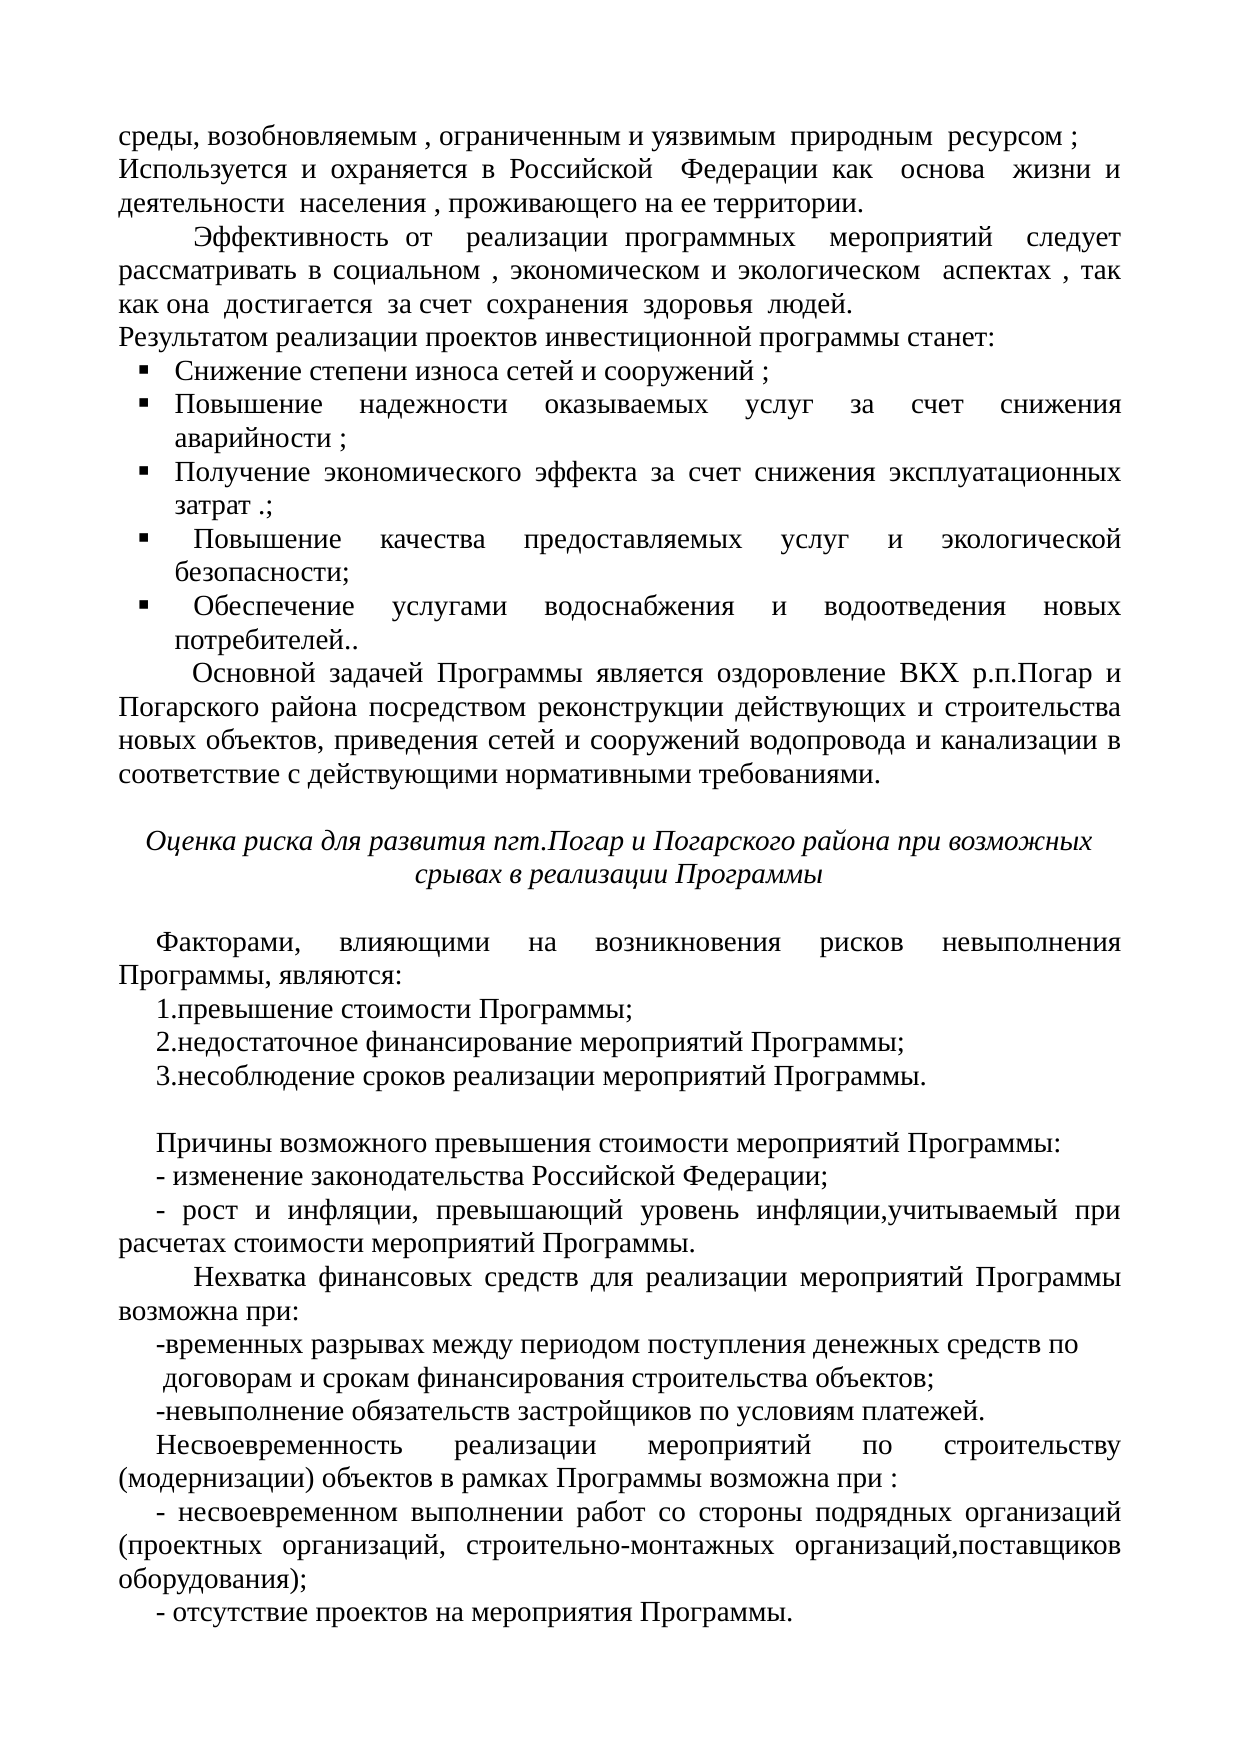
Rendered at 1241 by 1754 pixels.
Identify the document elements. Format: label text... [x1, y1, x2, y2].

text -временных разрывах между периодом поступления денежных средств по [118, 1326, 1122, 1360]
text Оценка риска для развития пгт.Погар и Погарского района при возможных срывах в реализации Программы [118, 823, 1122, 890]
text - отсутствие проектов на мероприятия Программы. [118, 1594, 1122, 1628]
text Нехватка финансовых средств для реализации мероприятий Программы возможна при: [118, 1259, 1122, 1326]
text - изменение законодательства Российской Федерации; [118, 1158, 1122, 1192]
text 2.недостаточное финансирование мероприятий Программы; [118, 1024, 1122, 1058]
list Повышение качества предоставляемых услуг и экологической безопасности; [137, 521, 1122, 588]
text Результатом реализации проектов инвестиционной программы станет: [118, 319, 1122, 353]
list Получение экономического эффекта за счет снижения эксплуатационных затрат .; [137, 454, 1122, 521]
text - рост и инфляции, превышающий уровень инфляции,учитываемый при расчетах стоимости мероприятий Программы. [118, 1192, 1122, 1259]
text 1.превышение стоимости Программы; [118, 991, 1122, 1024]
text Основной задачей Программы является оздоровление ВКХ р.п.Погар и Погарского района посредством реконструкции действующих и строительства новых объектов, приведения сетей и сооружений водопровода и канализации в соответствие с действующими нормативными требованиями. [118, 655, 1122, 789]
text среды, возобновляемым , ограниченным и уязвимым природным ресурсом ; [118, 118, 1122, 152]
text Эффективность от реализации программных мероприятий следует рассматривать в социальном , экономическом и экологическом аспектах , так как она достигается за счет сохранения здоровья людей. [118, 219, 1122, 319]
list Повышение надежности оказываемых услуг за счет снижения аварийности ; [137, 387, 1122, 454]
text - несвоевременном выполнении работ со стороны подрядных организаций (проектных организаций, строительно-монтажных организаций,поставщиков оборудования); [118, 1494, 1122, 1594]
list Снижение степени износа сетей и сооружений ; [137, 353, 1122, 387]
list Обеспечение услугами водоснабжения и водоотведения новых потребителей.. [137, 588, 1122, 655]
text -невыполнение обязательств застройщиков по условиям платежей. [118, 1393, 1122, 1427]
text Причины возможного превышения стоимости мероприятий Программы: [118, 1125, 1122, 1158]
text договорам и срокам финансирования строительства объектов; [118, 1360, 1122, 1393]
text Факторами, влияющими на возникновения рисков невыполнения Программы, являются: [118, 924, 1122, 991]
text Используется и охраняется в Российской Федерации как основа жизни и деятельности населения , проживающего на ее территории. [118, 152, 1122, 219]
text Несвоевременность реализации мероприятий по строительству (модернизации) объектов в рамках Программы возможна при : [118, 1427, 1122, 1494]
text 3.несоблюдение сроков реализации мероприятий Программы. [118, 1058, 1122, 1091]
